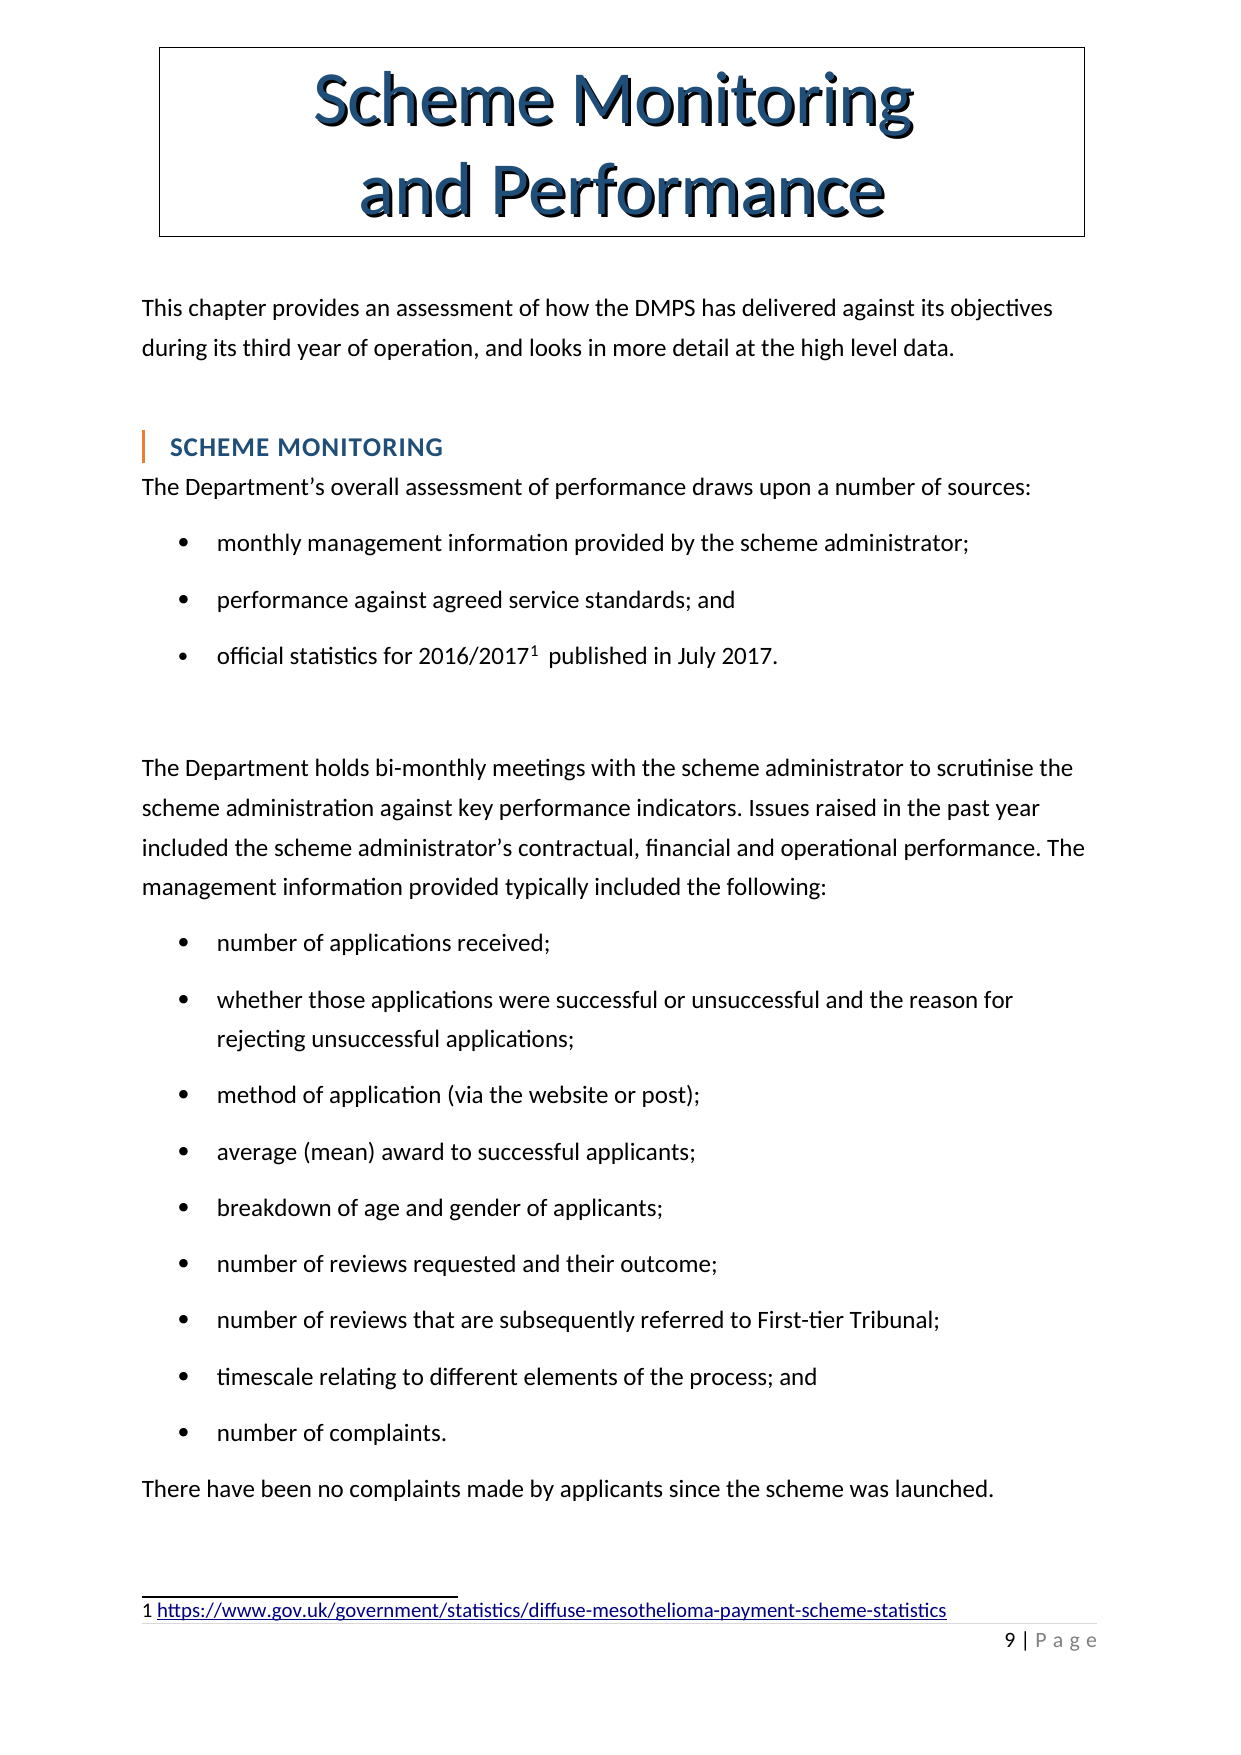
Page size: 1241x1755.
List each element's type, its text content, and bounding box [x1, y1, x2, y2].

list breakdown of age and gender of applicants; [179, 1192, 1097, 1223]
text There have been no complaints made by applicants since the scheme was launched. [142, 1473, 1097, 1543]
list number of complaints. [179, 1417, 1097, 1448]
text Scheme Monitoring and Performance [160, 48, 1084, 236]
list average (mean) award to successful applicants; [179, 1136, 1097, 1166]
list timescale relating to different elements of the process; and [179, 1361, 1097, 1391]
list official statistics for 2016/2017 published in July 2017. [179, 640, 1097, 671]
text This chapter provides an assessment of how the DMPS has delivered against its objectives during its third year of operation, and looks in more detail at the high level data. [142, 283, 1097, 397]
list https://www.gov.uk/government/statistics/diffuse-mesothelioma-payment-scheme-statistics [142, 1597, 1097, 1623]
list whether those applications were successful or unsuccessful and the reason for rejecting unsuccessful applications; [179, 984, 1097, 1054]
text The Department holds bi-monthly meetings with the scheme administrator to scrutinise the scheme administration against key performance indicators. Issues raised in the past year included the scheme administrator’s contractual, financial and operational performance. The management information provided typically included the following: [142, 753, 1097, 902]
list number of reviews that are subsequently referred to First-tier Tribunal; [179, 1305, 1097, 1335]
list number of reviews requested and their outcome; [179, 1248, 1097, 1279]
subtitle Scheme Monitoring [145, 430, 1097, 463]
list monthly management information provided by the scheme administrator; [179, 528, 1097, 558]
list performance against agreed service standards; and [179, 584, 1097, 614]
list number of applications received; [179, 928, 1097, 958]
text The Department’s overall assessment of performance draws upon a number of sources: [142, 471, 1097, 502]
list method of application (via the website or post); [179, 1080, 1097, 1110]
text [144, 40, 1100, 281]
